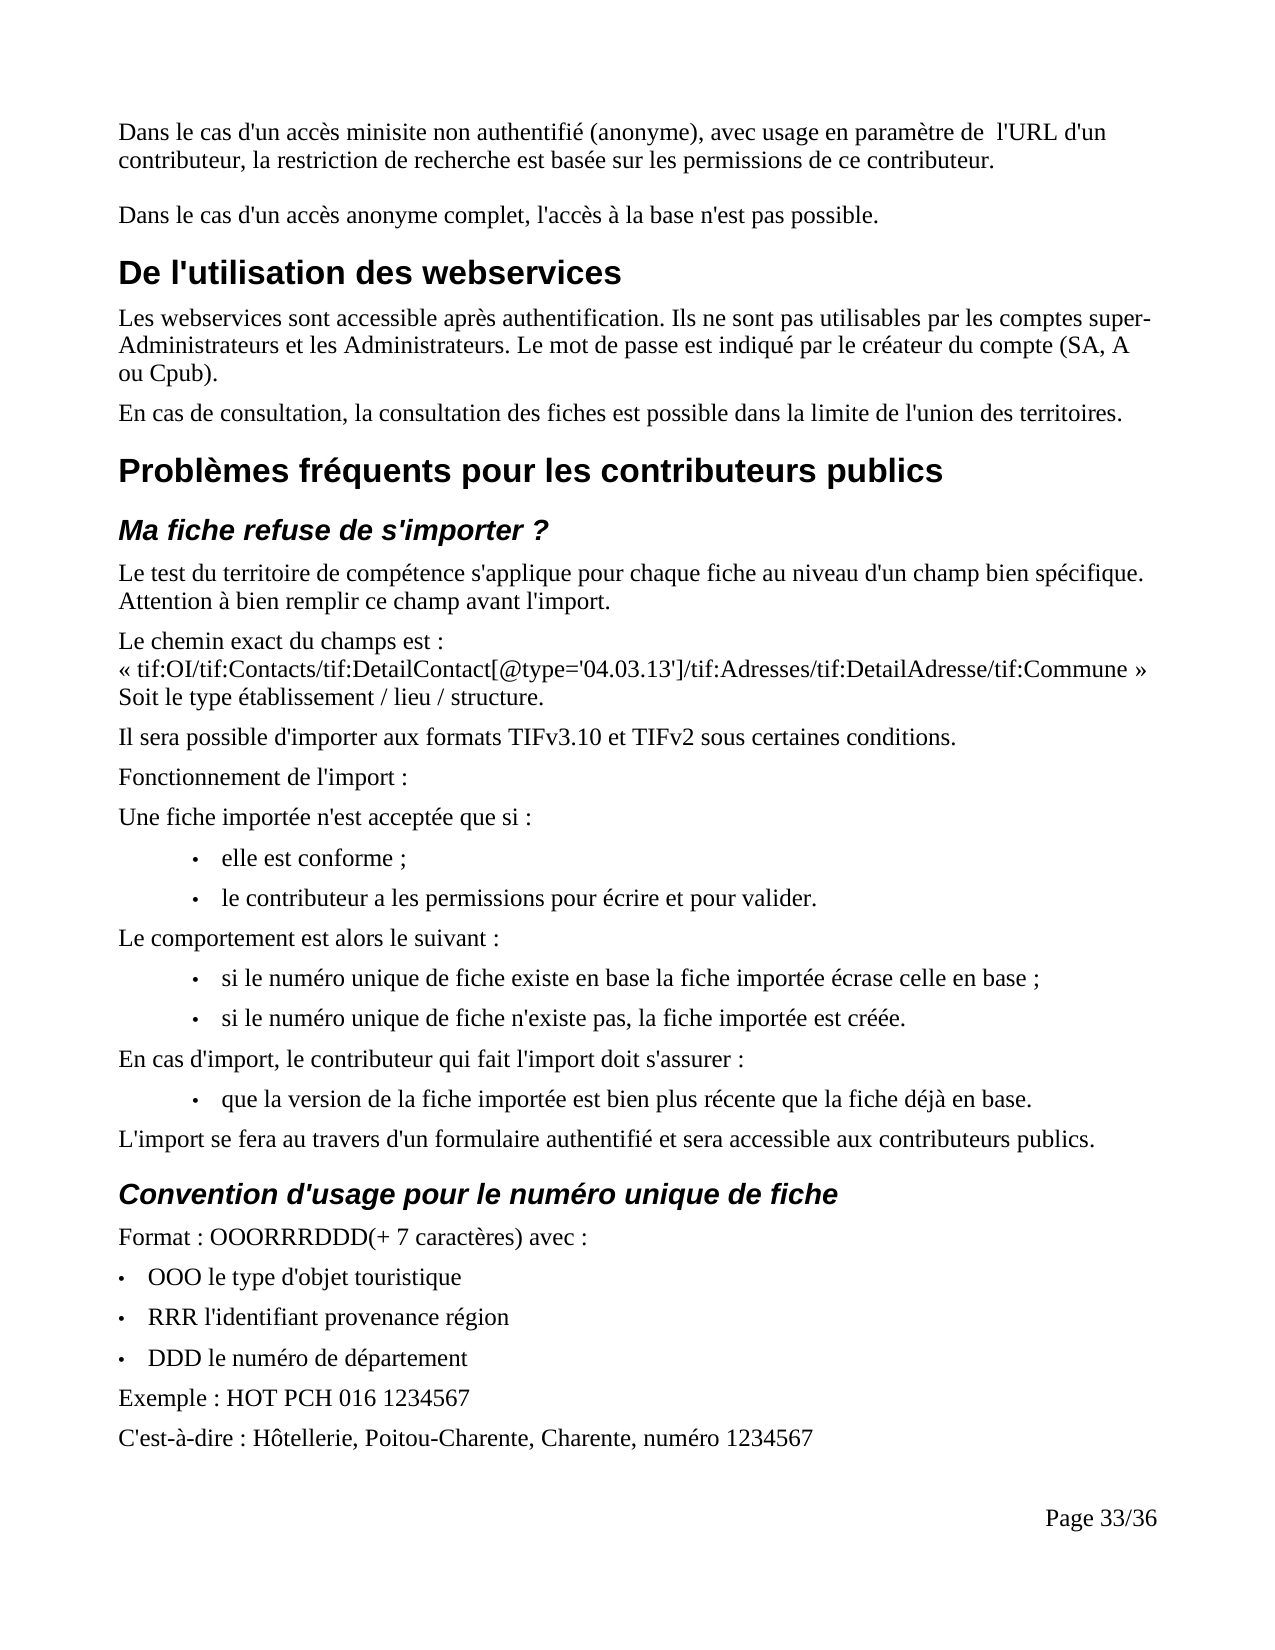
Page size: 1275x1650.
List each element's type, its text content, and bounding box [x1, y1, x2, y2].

list OOO le type d'objet touristique [118, 1263, 1157, 1291]
list RRR l'identifiant provenance région [118, 1303, 1157, 1331]
text Exemple : HOT PCH 016 1234567 [118, 1384, 1157, 1412]
text Le test du territoire de compétence s'applique pour chaque fiche au niveau d'un champ bien spécifique. Attention à bien remplir ce champ avant l'import. [118, 559, 1157, 615]
text Dans le cas d'un accès minisite non authentifié (anonyme), avec usage en paramètre de l'URL d'un contributeur, la restriction de recherche est basée sur les permissions de ce contributeur. [118, 118, 1157, 173]
list le contributeur a les permissions pour écrire et pour valider. [192, 884, 1157, 912]
text C'est-à-dire : Hôtellerie, Poitou-Charente, Charente, numéro 1234567 [118, 1424, 1157, 1452]
text En cas de consultation, la consultation des fiches est possible dans la limite de l'union des territoires. [118, 399, 1157, 427]
subtitle De l'utilisation des webservices [118, 254, 1157, 291]
text Une fiche importée n'est acceptée que si : [118, 803, 1157, 831]
text L'import se fera au travers d'un formulaire authentifié et sera accessible aux contributeurs publics. [118, 1125, 1157, 1153]
subtitle Convention d'usage pour le numéro unique de fiche [118, 1178, 1157, 1211]
list DDD le numéro de département [118, 1344, 1157, 1371]
text Il sera possible d'importer aux formats TIFv3.10 et TIFv2 sous certaines conditions. [118, 723, 1157, 751]
list elle est conforme ; [192, 844, 1157, 871]
text Dans le cas d'un accès anonyme complet, l'accès à la base n'est pas possible. [118, 201, 1157, 229]
text Format : OOORRRDDD(+ 7 caractères) avec : [118, 1223, 1157, 1251]
text Les webservices sont accessible après authentification. Ils ne sont pas utilisables par les comptes super-Administrateurs et les Administrateurs. Le mot de passe est indiqué par le créateur du compte (SA, A ou Cpub). [118, 304, 1157, 387]
text En cas d'import, le contributeur qui fait l'import doit s'assurer : [118, 1045, 1157, 1072]
text Le comportement est alors le suivant : [118, 924, 1157, 952]
list si le numéro unique de fiche n'existe pas, la fiche importée est créée. [192, 1004, 1157, 1032]
list que la version de la fiche importée est bien plus récente que la fiche déjà en base. [192, 1085, 1157, 1113]
text « tif:OI/tif:Contacts/tif:DetailContact[@type='04.03.13']/tif:Adresses/tif:DetailAdresse/tif:Commune » Soit le type établissement / lieu / structure. [118, 655, 1157, 711]
text Le chemin exact du champs est : [118, 627, 1157, 655]
text Fonctionnement de l'import : [118, 763, 1157, 791]
list si le numéro unique de fiche existe en base la fiche importée écrase celle en base ; [192, 964, 1157, 992]
subtitle Ma fiche refuse de s'importer ? [118, 514, 1157, 547]
subtitle Problèmes fréquents pour les contributeurs publics [118, 452, 1157, 489]
